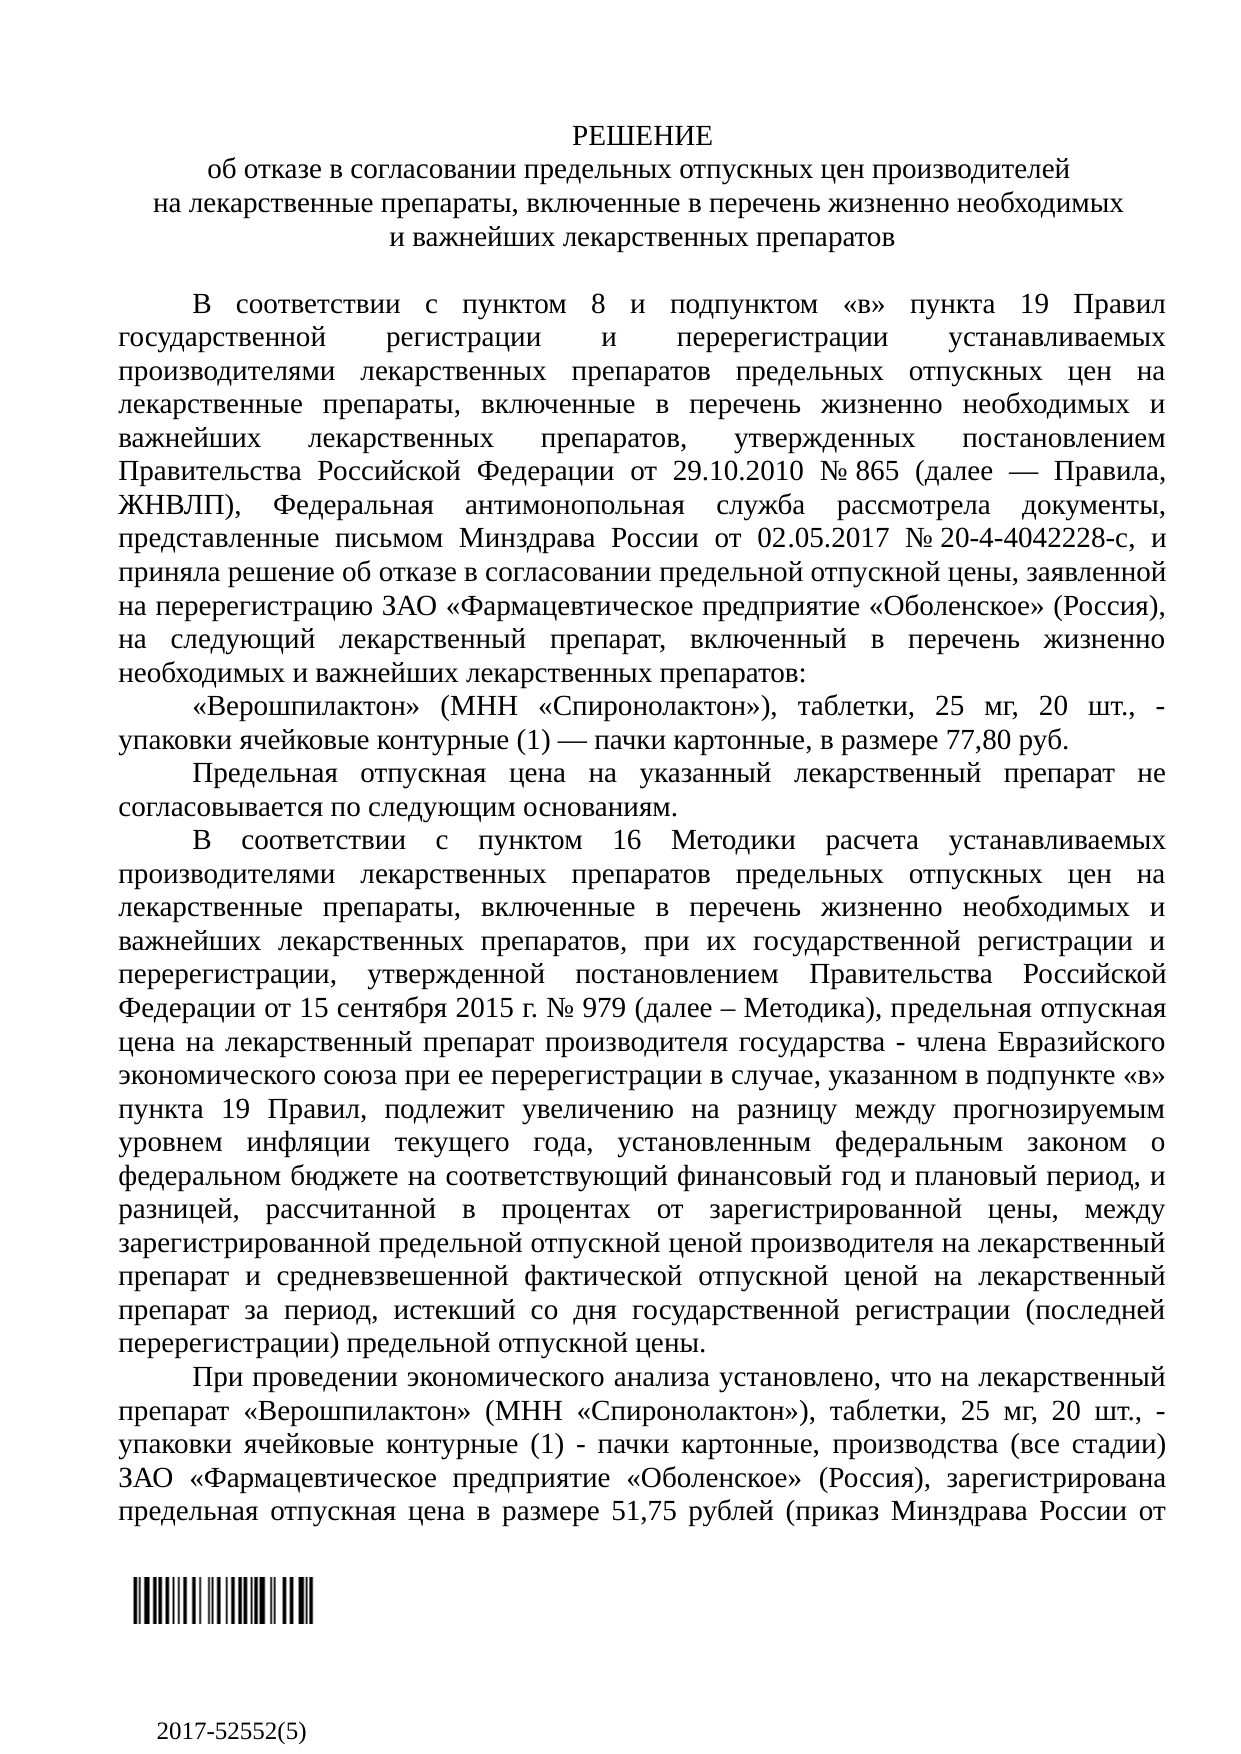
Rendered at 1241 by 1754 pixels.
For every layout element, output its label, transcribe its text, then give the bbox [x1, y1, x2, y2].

text При проведении экономического анализа установлено, что на лекарственный препарат «Верошпилактон» (МНН «Спиронолактон»), таблетки, 25 мг, 20 шт., - упаковки ячейковые контурные (1) - пачки картонные, производства (все стадии) ЗАО «Фармацевтическое предприятие «Оболенское» (Россия), зарегистрирована предельная отпускная цена в размере 51,75 рублей (приказ Минздрава России от [118, 1359, 1167, 1527]
text Предельная отпускная цена на указанный лекарственный препарат не согласовывается по следующим основаниям. [118, 755, 1167, 822]
text «Верошпилактон» (МНН «Спиронолактон»), таблетки, 25 мг, 20 шт., - упаковки ячейковые контурные (1) — пачки картонные, в размере 77,80 руб. [118, 688, 1167, 755]
text В соответствии с пунктом 8 и подпунктом «в» пункта 19 Правил государственной регистрации и перерегистрации устанавливаемых производителями лекарственных препаратов предельных отпускных цен на лекарственные препараты, включенные в перечень жизненно необходимых и важнейших лекарственных препаратов, утвержденных постановлением Правительства Российской Федерации от 29.10.2010 № 865 (далее — Правила, ЖНВЛП), Федеральная антимонопольная служба рассмотрела документы, представленные письмом Минздрава России от 02.05.2017 № 20-4-4042228-с, и приняла решение об отказе в согласовании предельной отпускной цены, заявленной на перерегистрацию ЗАО «Фармацевтическое предприятие «Оболенское» (Россия), на следующий лекарственный препарат, включенный в перечень жизненно необходимых и важнейших лекарственных препаратов: [118, 286, 1167, 688]
text на лекарственные препараты, включенные в перечень жизненно необходимых [118, 185, 1167, 219]
text РЕШЕНИЕ [118, 118, 1167, 152]
text об отказе в согласовании предельных отпускных цен производителей [118, 152, 1167, 185]
picture [118, 1577, 331, 1624]
text В соответствии с пунктом 16 Методики расчета устанавливаемых производителями лекарственных препаратов предельных отпускных цен на лекарственные препараты, включенные в перечень жизненно необходимых и важнейших лекарственных препаратов, при их государственной регистрации и перерегистрации, утвержденной постановлением Правительства Российской Федерации от 15 сентября 2015 г. № 979 (далее – Методика), предельная отпускная цена на лекарственный препарат производителя государства - члена Евразийского экономического союза при ее перерегистрации в случае, указанном в подпункте «в» пункта 19 Правил, подлежит увеличению на разницу между прогнозируемым уровнем инфляции текущего года, установленным федеральным законом о федеральном бюджете на соответствующий финансовый год и плановый период, и разницей, рассчитанной в процентах от зарегистрированной цены, между зарегистрированной предельной отпускной ценой производителя на лекарственный препарат и средневзвешенной фактической отпускной ценой на лекарственный препарат за период, истекший со дня государственной регистрации (последней перерегистрации) предельной отпускной цены. [118, 822, 1167, 1359]
text и важнейших лекарственных препаратов [118, 219, 1167, 252]
